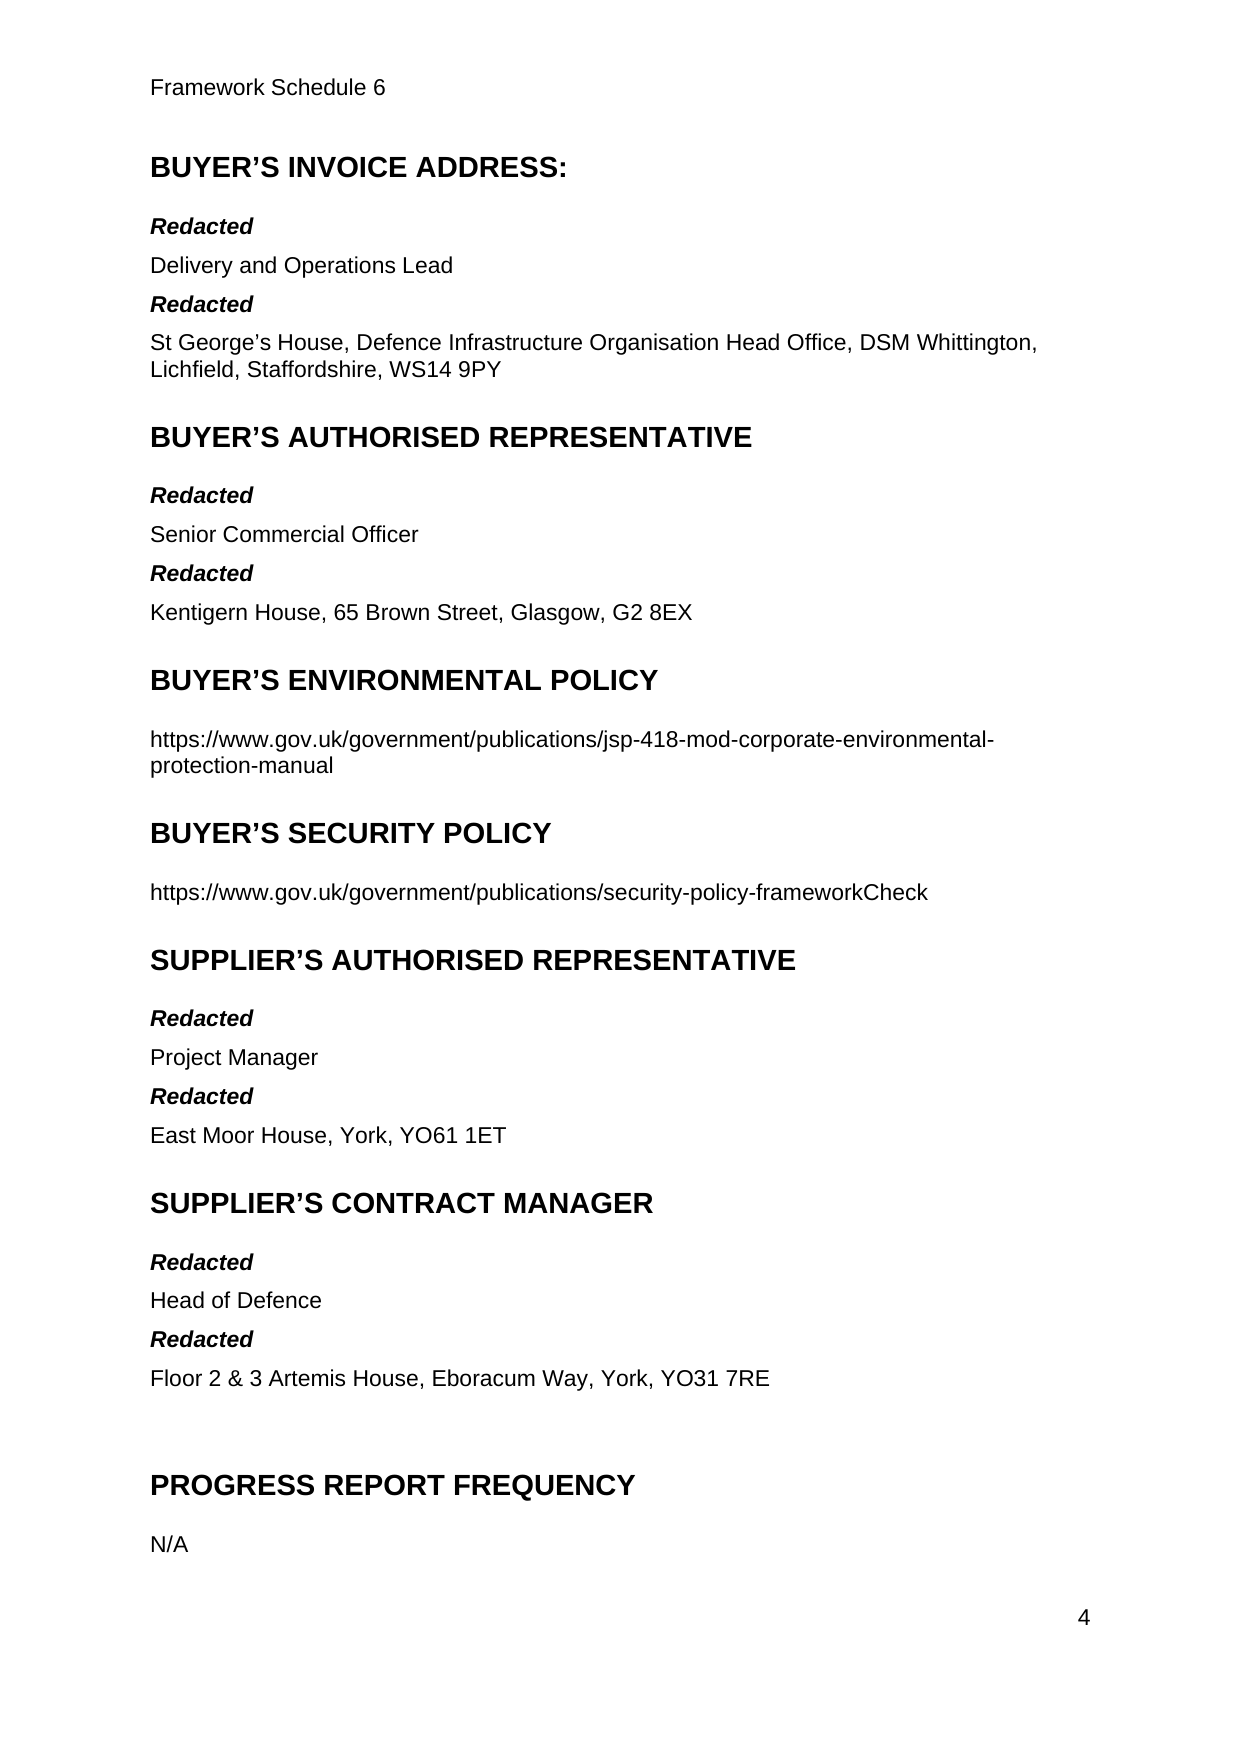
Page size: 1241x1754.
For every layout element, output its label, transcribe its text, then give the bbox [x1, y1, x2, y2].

subtitle BUYER’S AUTHORISED REPRESENTATIVE [150, 419, 1090, 453]
text https://www.gov.uk/government/publications/security-policy-frameworkCheck [150, 879, 1090, 905]
text N/A [150, 1531, 1090, 1557]
text Head of Defence [150, 1287, 1090, 1314]
text Redacted [150, 213, 1090, 239]
text Redacted [150, 1005, 1090, 1032]
text Project Manager [150, 1044, 1090, 1071]
subtitle BUYER’S ENVIRONMENTAL POLICY [150, 663, 1090, 696]
subtitle BUYER’S SECURITY POLICY [150, 816, 1090, 849]
text St George’s House, Defence Infrastructure Organisation Head Office, DSM Whittington, Lichfield, Staffordshire, WS14 9PY [150, 329, 1090, 382]
text Senior Commercial Officer [150, 521, 1090, 548]
text Redacted [150, 291, 1090, 317]
subtitle PROGRESS REPORT FREQUENCY [150, 1468, 1090, 1501]
text Redacted [150, 1248, 1090, 1275]
text East Moor House, York, YO61 1ET [150, 1122, 1090, 1148]
subtitle SUPPLIER’S AUTHORISED REPRESENTATIVE [150, 942, 1090, 976]
text Redacted [150, 560, 1090, 586]
subtitle SUPPLIER’S CONTRACT MANAGER [150, 1186, 1090, 1219]
text Delivery and Operations Lead [150, 252, 1090, 278]
text Kentigern House, 65 Brown Street, Glasgow, G2 8EX [150, 599, 1090, 625]
subtitle BUYER’S INVOICE ADDRESS: [150, 150, 1090, 183]
text Redacted [150, 1326, 1090, 1353]
text https://www.gov.uk/government/publications/jsp-418-mod-corporate-environmental-protection-manual [150, 726, 1090, 778]
text Floor 2 & 3 Artemis House, Eboracum Way, York, YO31 7RE [150, 1365, 1090, 1391]
text Redacted [150, 482, 1090, 509]
text Redacted [150, 1083, 1090, 1109]
